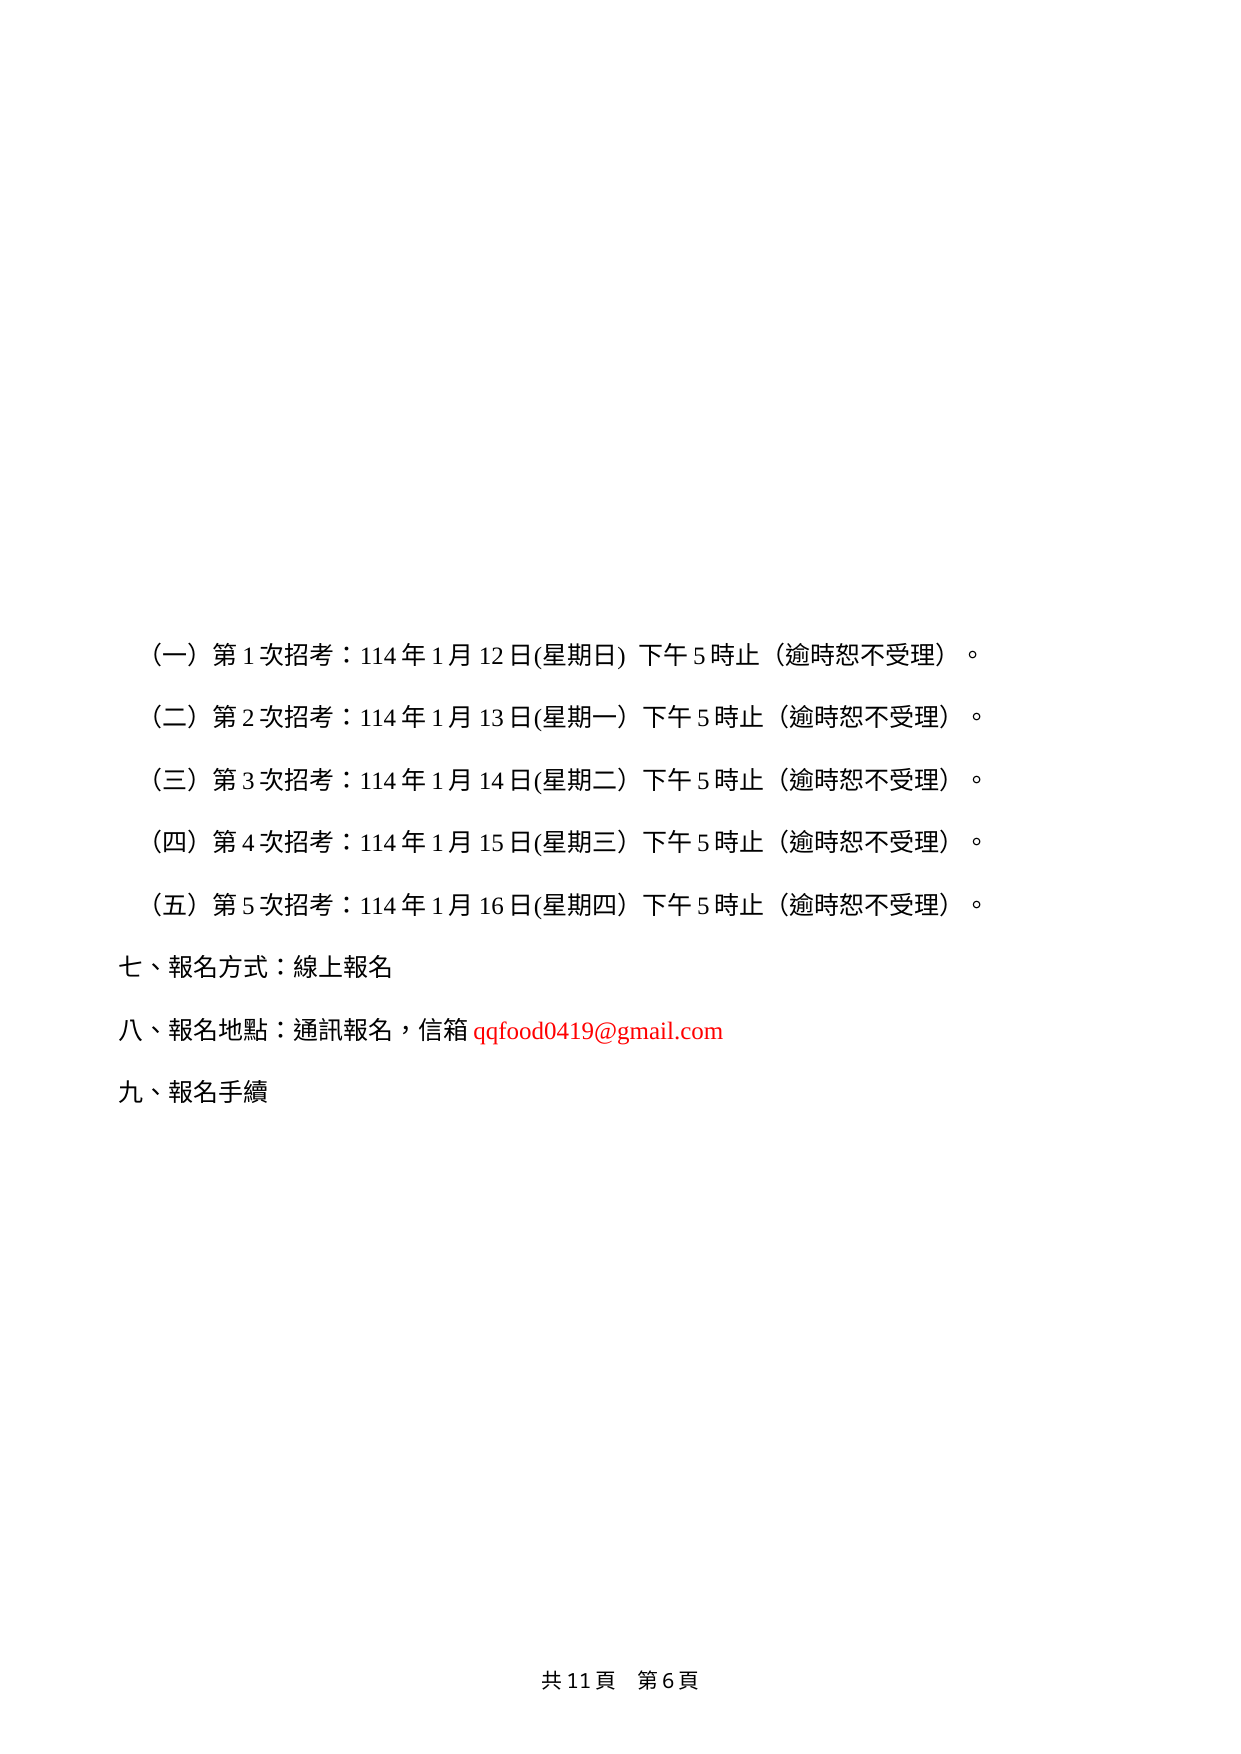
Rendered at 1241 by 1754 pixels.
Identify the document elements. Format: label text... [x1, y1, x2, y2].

text 七、報名方式：線上報名 [118, 924, 1122, 987]
text （四）第4次招考：114年1月15日(星期三）下午5時止（逾時恕不受理）。 [118, 799, 1122, 862]
text （一）第1次招考：114年1月12日(星期日) 下午5時止（逾時恕不受理）。 [137, 612, 1122, 674]
text （五）第5次招考：114年1月16日(星期四）下午5時止（逾時恕不受理）。 [118, 862, 1122, 924]
text 八、報名地點：通訊報名，信箱qqfood0419@gmail.com [118, 987, 1122, 1049]
text （二）第2次招考：114年1月13日(星期一）下午5時止（逾時恕不受理）。 [118, 674, 1122, 737]
text （三）第3次招考：114年1月14日(星期二）下午5時止（逾時恕不受理）。 [118, 737, 1122, 799]
text 九、報名手續 [118, 1049, 1122, 1112]
